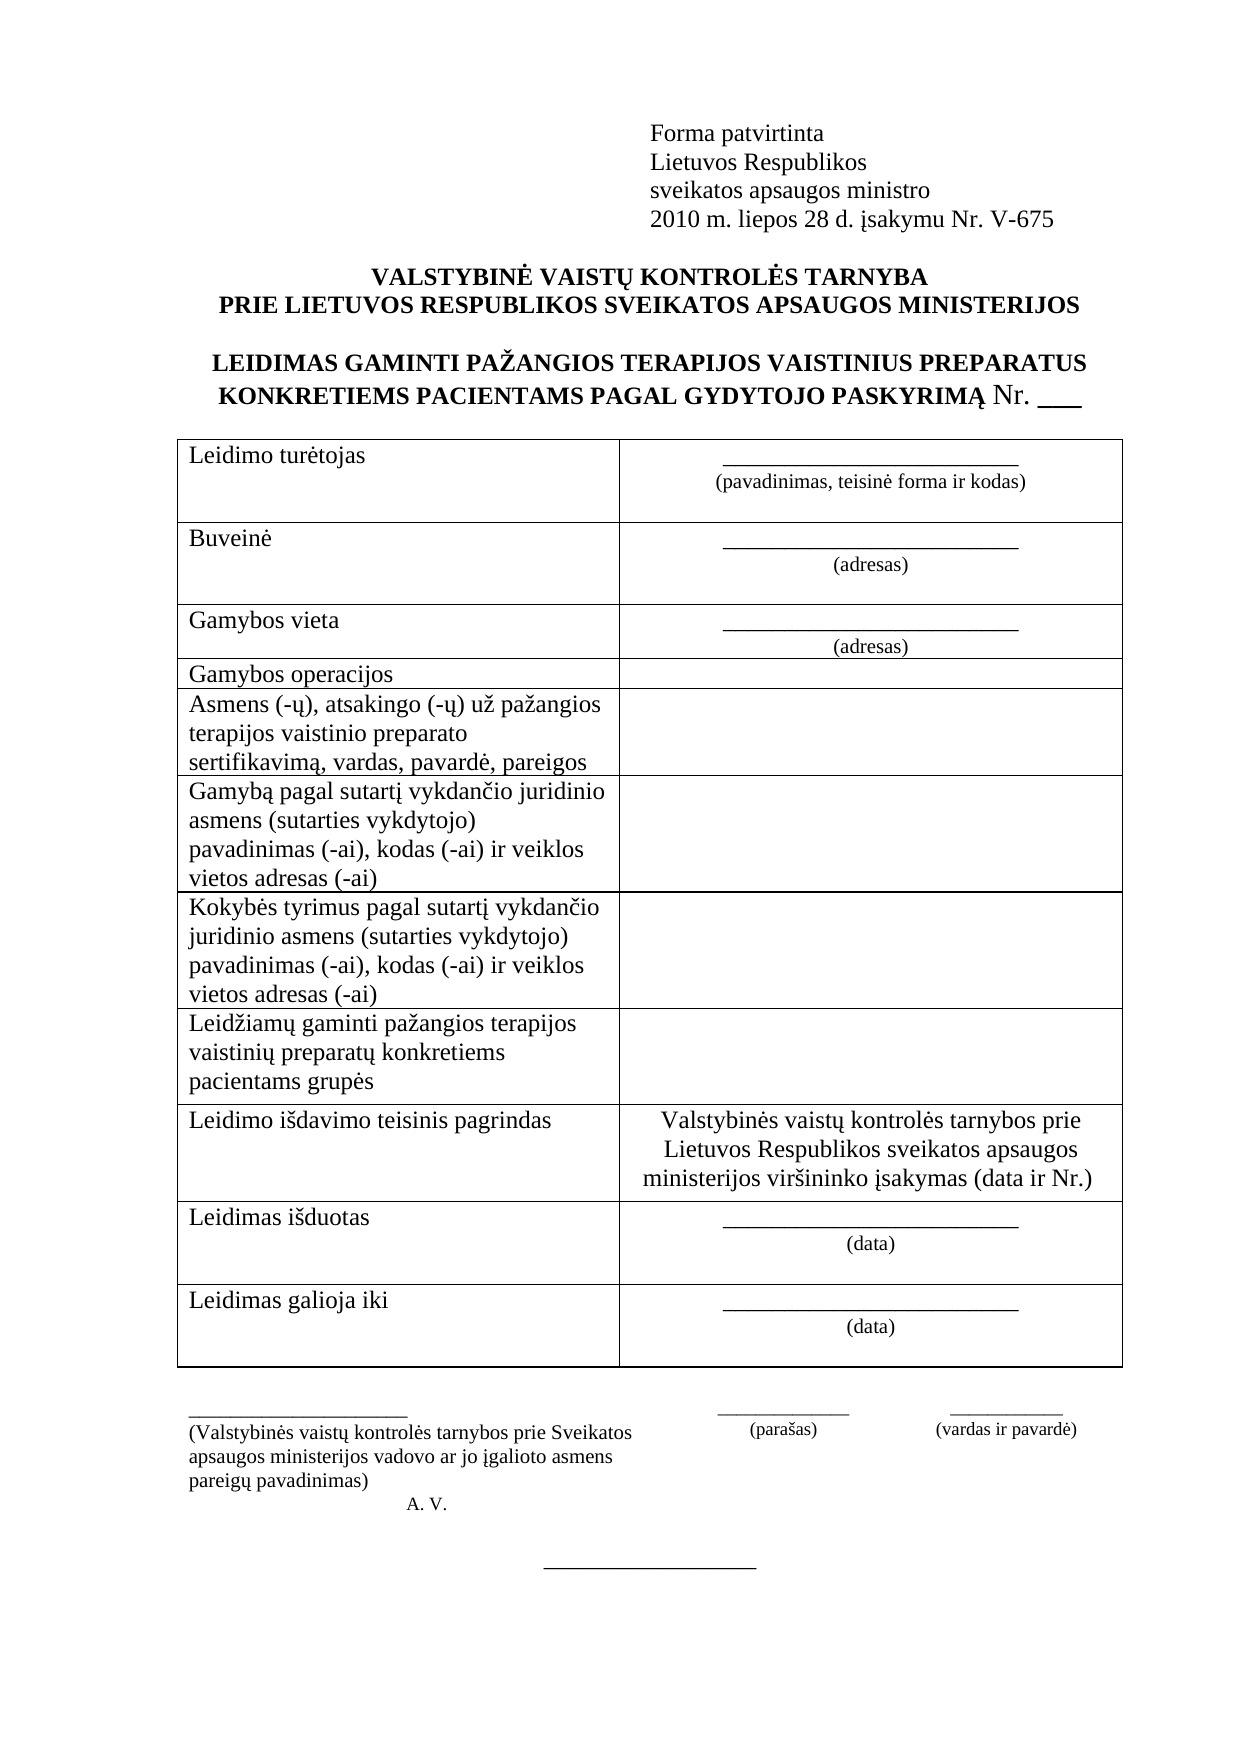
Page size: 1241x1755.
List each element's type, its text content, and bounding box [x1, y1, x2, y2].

table_cell [620, 659, 1122, 688]
table_cell (adresas) [620, 523, 1122, 604]
table_cell [620, 893, 1122, 1007]
text 2010 m. liepos 28 d. įsakymu Nr. V-675 [650, 204, 1122, 233]
table_cell Buveinė [178, 523, 619, 604]
table_cell (adresas) [620, 605, 1122, 658]
table_cell Gamybą pagal sutartį vykdančio juridinio asmens (sutarties vykdytojo) pavadinimas (-ai), kodas (-ai) ir veiklos vietos adresas (-ai) [178, 776, 619, 891]
table_header Leidimo turėtojas [178, 440, 619, 522]
table_cell Leidžiamų gaminti pažangios terapijos vaistinių preparatų konkretiems pacientams grupės [178, 1009, 619, 1104]
table_header (pavadinimas, teisinė forma ir kodas) [620, 440, 1122, 522]
text LEIDIMAS GAMINTI PAŽANGIOS TERAPIJOS VAISTINIUS PREPARATUS KONKRETIEMS PACIENTAMS PAGAL GYDYTOJO PASKYRIMĄ Nr. ___ [177, 348, 1122, 410]
table_cell Gamybos vieta [178, 605, 619, 658]
text Lietuvos Respublikos [650, 147, 1122, 176]
table_cell Kokybės tyrimus pagal sutartį vykdančio juridinio asmens (sutarties vykdytojo) pavadinimas (-ai), kodas (-ai) ir veiklos vietos adresas (-ai) [178, 893, 619, 1007]
text sveikatos apsaugos ministro [650, 176, 1122, 204]
table_cell Leidimas galioja iki [178, 1285, 619, 1366]
table_cell Valstybinės vaistų kontrolės tarnybos prie Lietuvos Respublikos sveikatos apsaugos ministerijos viršininko įsakymas (data ir Nr.) [620, 1105, 1122, 1201]
text _________________ [177, 1543, 1122, 1571]
text PRIE LIETUVOS RESPUBLIKOS SVEIKATOS APSAUGOS MINISTERIJOS [177, 291, 1122, 319]
text Forma patvirtinta [650, 118, 1122, 147]
table_cell Leidimas išduotas [178, 1202, 619, 1284]
table_cell Gamybos operacijos [178, 659, 619, 688]
table_cell [620, 776, 1122, 891]
table_header ____________ (vardas ir pavardė) [901, 1396, 1122, 1514]
text VALSTYBINĖ VAISTŲ KONTROLĖS TARNYBA [177, 262, 1122, 291]
table_cell (data) [620, 1285, 1122, 1366]
table_cell [620, 689, 1122, 775]
table_cell Leidimo išdavimo teisinis pagrindas [178, 1105, 619, 1201]
table_header _____________________ (Valstybinės vaistų kontrolės tarnybos prie Sveikatos apsaugos ministerijos vadovo ar jo įgalioto asmens pareigų pavadinimas) A. V. [177, 1396, 676, 1514]
table_cell Asmens (-ų), atsakingo (-ų) už pažangios terapijos vaistinio preparato sertifikavimą, vardas, pavardė, pareigos [178, 689, 619, 775]
table_cell (data) [620, 1202, 1122, 1284]
table_header ______________ (parašas) [676, 1396, 901, 1514]
table_cell [620, 1009, 1122, 1104]
